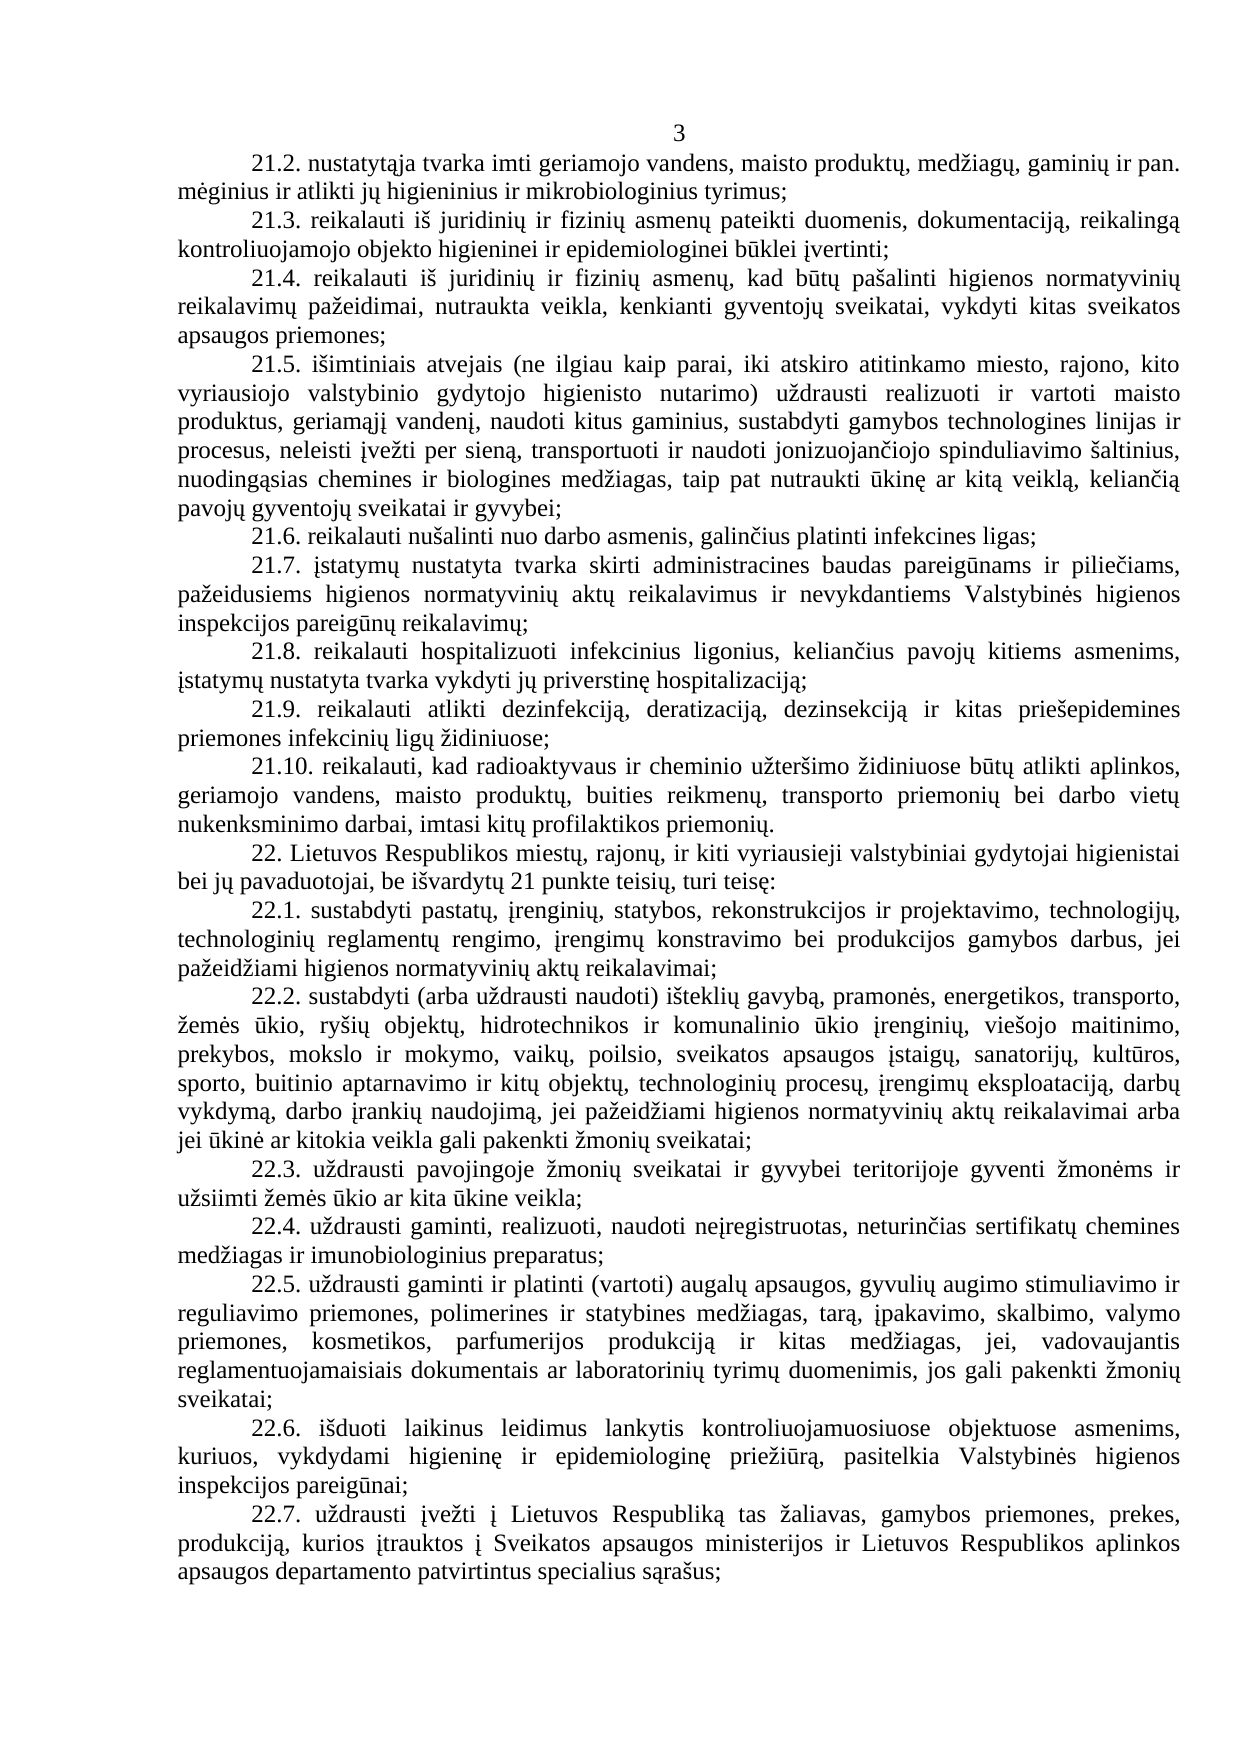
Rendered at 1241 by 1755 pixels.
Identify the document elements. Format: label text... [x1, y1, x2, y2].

text 22.4. uždrausti gaminti, realizuoti, naudoti neįregistruotas, neturinčias sertifikatų chemines medžiagas ir imunobiologinius preparatus; [177, 1211, 1181, 1269]
text 22.6. išduoti laikinus leidimus lankytis kontroliuojamuosiuose objektuose asmenims, kuriuos, vykdydami higieninę ir epidemiologinę priežiūrą, pasitelkia Valstybinės higienos inspekcijos pareigūnai; [177, 1413, 1181, 1499]
text 22.1. sustabdyti pastatų, įrenginių, statybos, rekonstrukcijos ir projektavimo, technologijų, technologinių reglamentų rengimo, įrengimų konstravimo bei produkcijos gamybos darbus, jei pažeidžiami higienos normatyvinių aktų reikalavimai; [177, 895, 1181, 981]
text 21.4. reikalauti iš juridinių ir fizinių asmenų, kad būtų pašalinti higienos normatyvinių reikalavimų pažeidimai, nutraukta veikla, kenkianti gyventojų sveikatai, vykdyti kitas sveikatos apsaugos priemones; [177, 263, 1181, 349]
text 21.6. reikalauti nušalinti nuo darbo asmenis, galinčius platinti infekcines ligas; [177, 521, 1181, 550]
text 22.3. uždrausti pavojingoje žmonių sveikatai ir gyvybei teritorijoje gyventi žmonėms ir užsiimti žemės ūkio ar kita ūkine veikla; [177, 1154, 1181, 1211]
text 21.2. nustatytąja tvarka imti geriamojo vandens, maisto produktų, medžiagų, gaminių ir pan. mėginius ir atlikti jų higieninius ir mikrobiologinius tyrimus; [177, 148, 1181, 205]
text 21.7. įstatymų nustatyta tvarka skirti administracines baudas pareigūnams ir piliečiams, pažeidusiems higienos normatyvinių aktų reikalavimus ir nevykdantiems Valstybinės higienos inspekcijos pareigūnų reikalavimų; [177, 550, 1181, 636]
text 21.5. išimtiniais atvejais (ne ilgiau kaip parai, iki atskiro atitinkamo miesto, rajono, kito vyriausiojo valstybinio gydytojo higienisto nutarimo) uždrausti realizuoti ir vartoti maisto produktus, geriamąjį vandenį, naudoti kitus gaminius, sustabdyti gamybos technologines linijas ir procesus, neleisti įvežti per sieną, transportuoti ir naudoti jonizuojančiojo spinduliavimo šaltinius, nuodingąsias chemines ir biologines medžiagas, taip pat nutraukti ūkinę ar kitą veiklą, keliančią pavojų gyventojų sveikatai ir gyvybei; [177, 349, 1181, 521]
text 22.5. uždrausti gaminti ir platinti (vartoti) augalų apsaugos, gyvulių augimo stimuliavimo ir reguliavimo priemones, polimerines ir statybines medžiagas, tarą, įpakavimo, skalbimo, valymo priemones, kosmetikos, parfumerijos produkciją ir kitas medžiagas, jei, vadovaujantis reglamentuojamaisiais dokumentais ar laboratorinių tyrimų duomenimis, jos gali pakenkti žmonių sveikatai; [177, 1269, 1181, 1413]
text 21.8. reikalauti hospitalizuoti infekcinius ligonius, keliančius pavojų kitiems asmenims, įstatymų nustatyta tvarka vykdyti jų priverstinę hospitalizaciją; [177, 636, 1181, 694]
text 21.10. reikalauti, kad radioaktyvaus ir cheminio užteršimo židiniuose būtų atlikti aplinkos, geriamojo vandens, maisto produktų, buities reikmenų, transporto priemonių bei darbo vietų nukenksminimo darbai, imtasi kitų profilaktikos priemonių. [177, 751, 1181, 838]
text 21.3. reikalauti iš juridinių ir fizinių asmenų pateikti duomenis, dokumentaciją, reikalingą kontroliuojamojo objekto higieninei ir epidemiologinei būklei įvertinti; [177, 205, 1181, 263]
text 22.7. uždrausti įvežti į Lietuvos Respubliką tas žaliavas, gamybos priemones, prekes, produkciją, kurios įtrauktos į Sveikatos apsaugos ministerijos ir Lietuvos Respublikos aplinkos apsaugos departamento patvirtintus specialius sąrašus; [177, 1499, 1181, 1585]
text 22. Lietuvos Respublikos miestų, rajonų, ir kiti vyriausieji valstybiniai gydytojai higienistai bei jų pavaduotojai, be išvardytų 21 punkte teisių, turi teisę: [177, 838, 1181, 895]
text 21.9. reikalauti atlikti dezinfekciją, deratizaciją, dezinsekciją ir kitas priešepidemines priemones infekcinių ligų židiniuose; [177, 694, 1181, 751]
text 22.2. sustabdyti (arba uždrausti naudoti) išteklių gavybą, pramonės, energetikos, transporto, žemės ūkio, ryšių objektų, hidrotechnikos ir komunalinio ūkio įrenginių, viešojo maitinimo, prekybos, mokslo ir mokymo, vaikų, poilsio, sveikatos apsaugos įstaigų, sanatorijų, kultūros, sporto, buitinio aptarnavimo ir kitų objektų, technologinių procesų, įrengimų eksploataciją, darbų vykdymą, darbo įrankių naudojimą, jei pažeidžiami higienos normatyvinių aktų reikalavimai arba jei ūkinė ar kitokia veikla gali pakenkti žmonių sveikatai; [177, 981, 1181, 1154]
